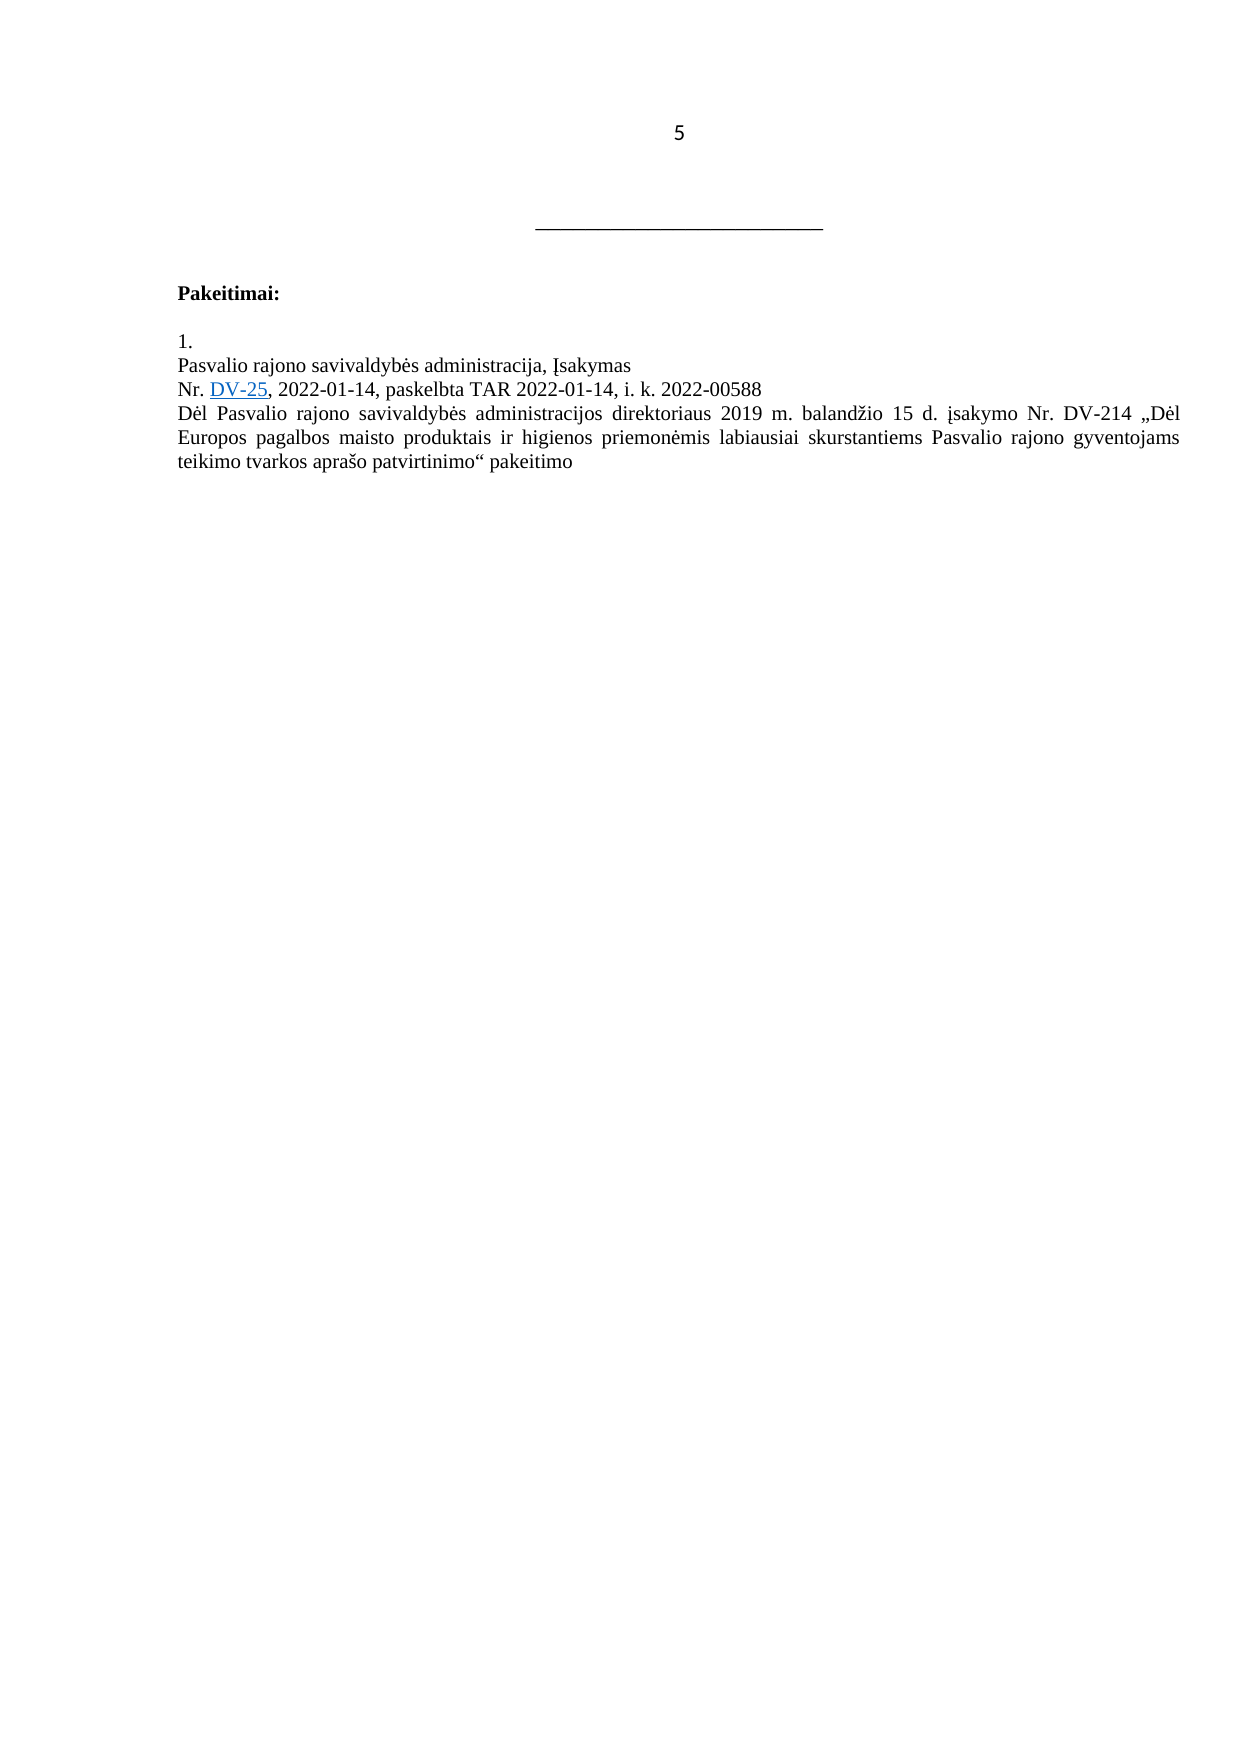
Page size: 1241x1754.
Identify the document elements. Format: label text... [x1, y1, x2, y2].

text 1. [177, 329, 1181, 353]
text Nr. DV-25, 2022-01-14, paskelbta TAR 2022-01-14, i. k. 2022-00588 [177, 377, 1181, 401]
text Dėl Pasvalio rajono savivaldybės administracijos direktoriaus 2019 m. balandžio 15 d. įsakymo Nr. DV-214 „Dėl Europos pagalbos maisto produktais ir higienos priemonėmis labiausiai skurstantiems Pasvalio rajono gyventojams teikimo tvarkos aprašo patvirtinimo“ pakeitimo [177, 401, 1181, 473]
text Pakeitimai: [177, 281, 1181, 304]
text Pasvalio rajono savivaldybės administracija, Įsakymas [177, 353, 1181, 377]
text _______________________ [177, 204, 1181, 232]
